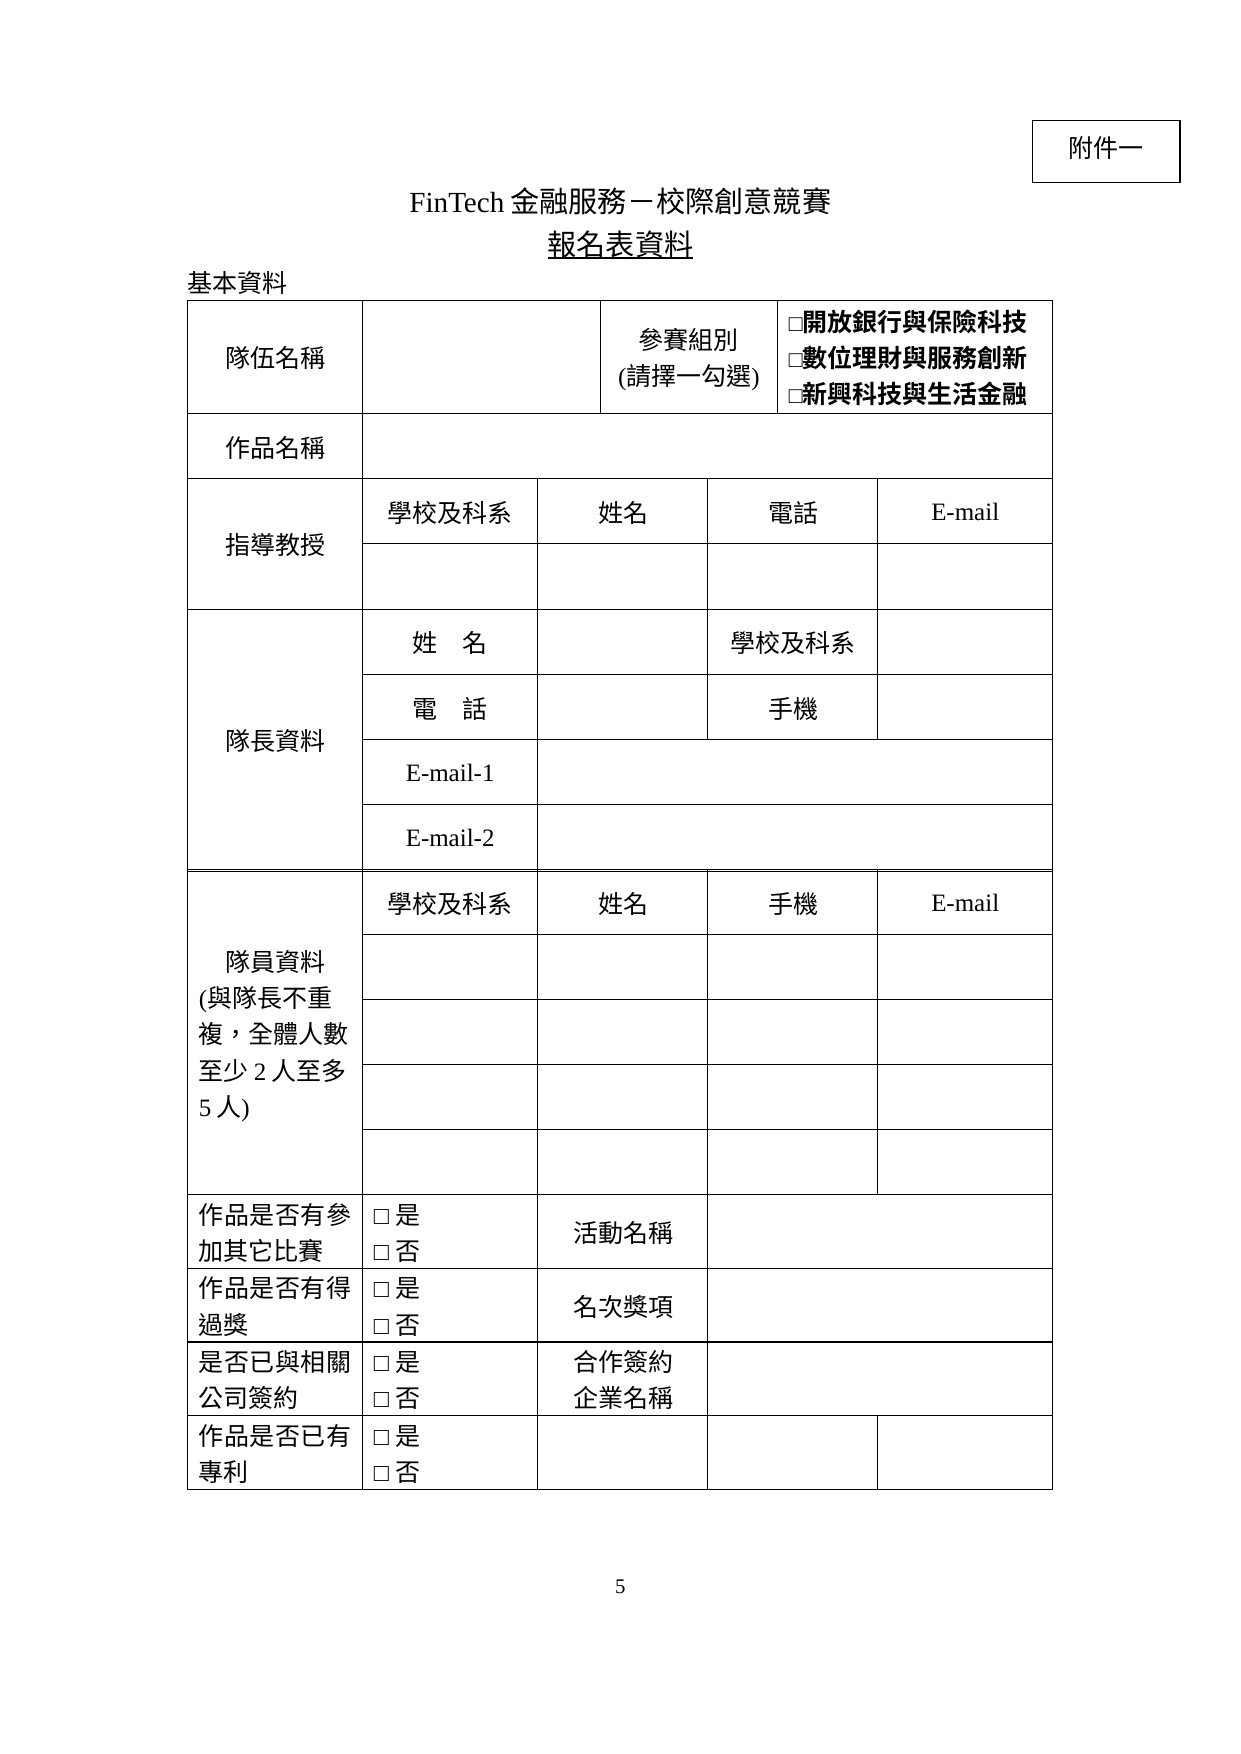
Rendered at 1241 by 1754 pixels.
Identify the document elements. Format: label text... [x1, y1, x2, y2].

text [1033, 121, 1179, 182]
table_cell [878, 1416, 1052, 1488]
table_cell [538, 544, 707, 608]
table_cell [538, 1000, 707, 1064]
table_cell [538, 1065, 707, 1129]
table_cell [363, 935, 537, 999]
table_cell [878, 935, 1052, 999]
table_cell □ 是 □ 否 [363, 1269, 537, 1341]
table_header 隊伍名稱 [188, 301, 362, 413]
table_cell 是否已與相關公司簽約 [188, 1343, 362, 1415]
text 報名表資料 [187, 221, 1053, 263]
table_cell 作品是否有參加其它比賽 [188, 1195, 362, 1268]
table_cell 學校及科系 [708, 610, 877, 673]
table_cell [708, 1269, 1052, 1341]
table_header 參賽組別 (請擇一勾選) [601, 301, 777, 413]
table_cell [708, 1343, 1052, 1415]
table_cell [538, 1130, 707, 1194]
table_cell E-mail-1 [363, 740, 537, 804]
table_cell E-mail-2 [363, 805, 537, 869]
table_cell 名次獎項 [538, 1269, 707, 1341]
table_cell 合作簽約 企業名稱 [538, 1343, 707, 1415]
table_cell [363, 1065, 537, 1129]
table_header □開放銀行與保險科技 □數位理財與服務創新 □新興科技與生活金融 [778, 301, 1052, 413]
table_cell [878, 610, 1052, 673]
table_cell 活動名稱 [538, 1195, 707, 1268]
table_cell [538, 675, 707, 739]
table_cell [878, 1065, 1052, 1129]
table_cell [708, 1065, 877, 1129]
table_cell 電話 [708, 479, 877, 543]
table_cell [878, 1000, 1052, 1064]
table_cell 姓名 [538, 479, 707, 543]
table_cell □ 是 □ 否 [363, 1195, 537, 1268]
table_cell [878, 675, 1052, 739]
table_cell [708, 1416, 877, 1488]
table_cell [708, 1195, 1052, 1268]
table_cell [538, 1416, 707, 1488]
table_cell [708, 544, 877, 608]
text 附件一 [1048, 129, 1164, 165]
text FinTech金融服務－校際創意競賽 [187, 179, 1053, 221]
table_cell 手機 [708, 872, 877, 934]
table_cell [538, 935, 707, 999]
table_cell [538, 805, 1052, 869]
table_cell [708, 1130, 877, 1194]
table_cell [363, 1130, 537, 1194]
table_cell [878, 544, 1052, 608]
table_cell 指導教授 [188, 479, 362, 608]
table_cell 手機 [708, 675, 877, 739]
table_cell [363, 414, 1052, 478]
table_cell [363, 1000, 537, 1064]
table_header [363, 301, 600, 413]
table_cell [538, 610, 707, 673]
table_cell [708, 935, 877, 999]
table_cell 隊長資料 [188, 610, 362, 869]
table_cell E-mail [878, 479, 1052, 543]
table_cell 姓 名 [363, 610, 537, 673]
table_cell [878, 1130, 1052, 1194]
text 基本資料 [187, 263, 1053, 299]
table_cell 學校及科系 [363, 872, 537, 934]
table_cell □ 是 □ 否 [363, 1416, 537, 1488]
table_cell 電 話 [363, 675, 537, 739]
table_cell 作品是否有得過獎 [188, 1269, 362, 1341]
table_cell [708, 1000, 877, 1064]
table_cell 作品是否已有專利 [188, 1416, 362, 1488]
table_cell E-mail [878, 872, 1052, 934]
table_cell 隊員資料 (與隊長不重複，全體人數至少2人至多5人) [188, 872, 362, 1194]
table_cell □ 是 □ 否 [363, 1343, 537, 1415]
table_cell 作品名稱 [188, 414, 362, 478]
table_cell [363, 544, 537, 608]
table_cell 姓名 [538, 872, 707, 934]
table_cell 學校及科系 [363, 479, 537, 543]
table_cell [538, 740, 1052, 804]
